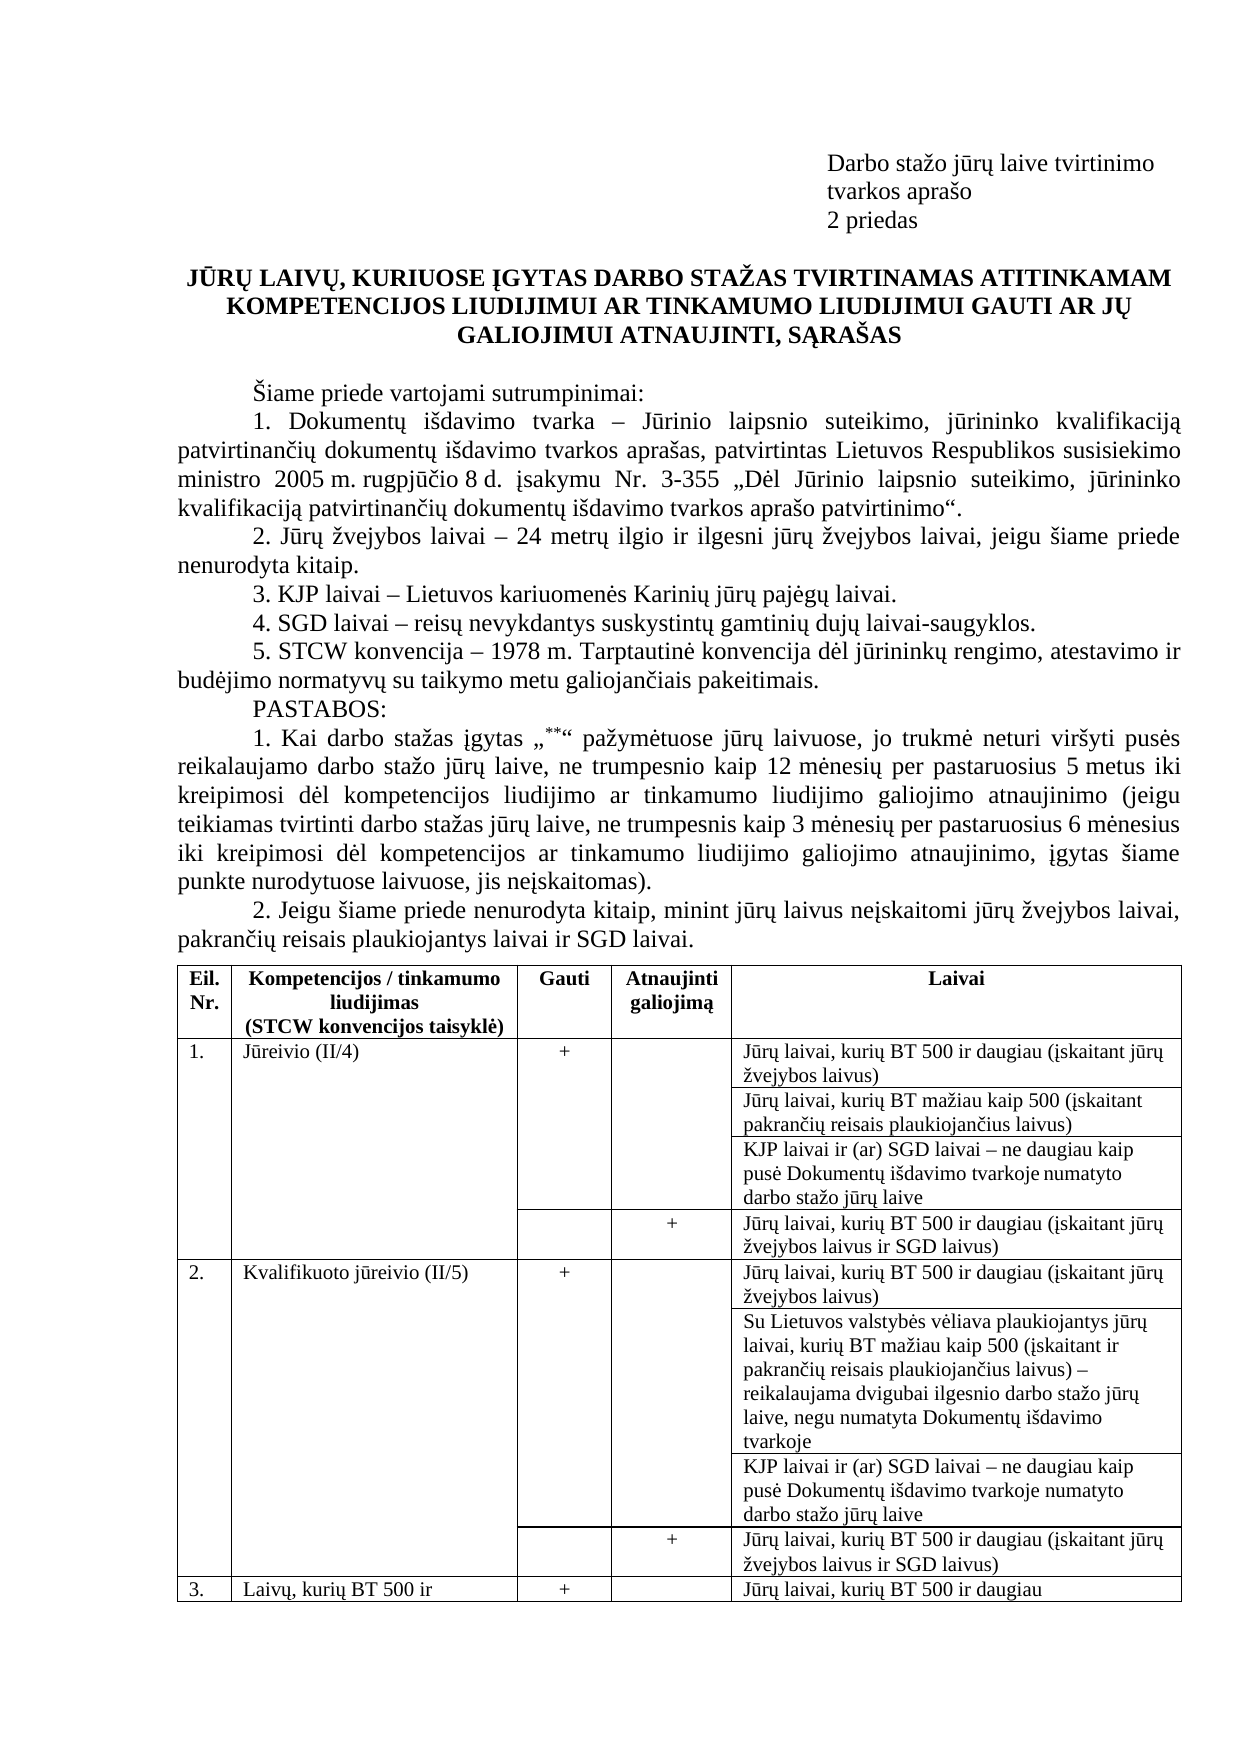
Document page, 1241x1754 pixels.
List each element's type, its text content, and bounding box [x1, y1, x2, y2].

text 1. Dokumentų išdavimo tvarka – Jūrinio laipsnio suteikimo, jūrininko kvalifikaciją patvirtinančių dokumentų išdavimo tvarkos aprašas, patvirtintas Lietuvos Respublikos susisiekimo ministro 2005 m. rugpjūčio 8 d. įsakymu Nr. 3-355 „Dėl Jūrinio laipsnio suteikimo, jūrininko kvalifikaciją patvirtinančių dokumentų išdavimo tvarkos aprašo patvirtinimo“. [177, 406, 1181, 521]
table_header Eil. Nr. [178, 966, 231, 1038]
table_cell Jūrų laivai, kurių BT mažiau kaip 500 (įskaitant pakrančių reisais plaukiojančius laivus) [732, 1088, 1181, 1136]
table_cell Jūrų laivai, kurių BT 500 ir daugiau (įskaitant jūrų žvejybos laivus) [732, 1039, 1181, 1087]
table_cell [518, 1528, 611, 1576]
table_cell 3. [178, 1577, 231, 1601]
table_cell Kvalifikuoto jūreivio (II/5) [232, 1260, 517, 1576]
table_cell [518, 1210, 611, 1258]
table_cell [612, 1260, 731, 1526]
table_cell Laivų, kurių BT 500 ir [232, 1577, 517, 1601]
table_cell + [518, 1260, 611, 1526]
text 2. Jeigu šiame priede nenurodyta kitaip, minint jūrų laivus neįskaitomi jūrų žvejybos laivai, pakrančių reisais plaukiojantys laivai ir SGD laivai. [177, 895, 1181, 953]
table_cell KJP laivai ir (ar) SGD laivai – ne daugiau kaip pusė Dokumentų išdavimo tvarkoje numatyto darbo stažo jūrų laive [732, 1454, 1181, 1526]
text tvarkos aprašo [827, 176, 1181, 205]
table_header Kompetencijos / tinkamumo liudijimas (STCW konvencijos taisyklė) [232, 966, 517, 1038]
table_cell [612, 1577, 731, 1601]
table_cell Jūrų laivai, kurių BT 500 ir daugiau (įskaitant jūrų žvejybos laivus) [732, 1260, 1181, 1308]
text 2. Jūrų žvejybos laivai – 24 metrų ilgio ir ilgesni jūrų žvejybos laivai, jeigu šiame priede nenurodyta kitaip. [177, 521, 1181, 579]
text 1. Kai darbo stažas įgytas „**“ pažymėtuose jūrų laivuose, jo trukmė neturi viršyti pusės reikalaujamo darbo stažo jūrų laive, ne trumpesnio kaip 12 mėnesių per pastaruosius 5 metus iki kreipimosi dėl kompetencijos liudijimo ar tinkamumo liudijimo galiojimo atnaujinimo (jeigu teikiamas tvirtinti darbo stažas jūrų laive, ne trumpesnis kaip 3 mėnesių per pastaruosius 6 mėnesius iki kreipimosi dėl kompetencijos ar tinkamumo liudijimo galiojimo atnaujinimo, įgytas šiame punkte nurodytuose laivuose, jis neįskaitomas). [177, 723, 1181, 895]
table_cell + [518, 1577, 611, 1601]
table_cell 1. [178, 1039, 231, 1258]
table_cell Su Lietuvos valstybės vėliava plaukiojantys jūrų laivai, kurių BT mažiau kaip 500 (įskaitant ir pakrančių reisais plaukiojančius laivus) – reikalaujama dvigubai ilgesnio darbo stažo jūrų laive, negu numatyta Dokumentų išdavimo tvarkoje [732, 1309, 1181, 1453]
text 4. SGD laivai – reisų nevykdantys suskystintų gamtinių dujų laivai-saugyklos. [177, 608, 1181, 636]
table_cell + [612, 1210, 731, 1258]
text 3. KJP laivai – Lietuvos kariuomenės Karinių jūrų pajėgų laivai. [177, 579, 1181, 608]
text 5. STCW konvencija – 1978 m. Tarptautinė konvencija dėl jūrininkų rengimo, atestavimo ir budėjimo normatyvų su taikymo metu galiojančiais pakeitimais. [177, 636, 1181, 694]
text PASTABOS: [177, 694, 1181, 723]
table_cell Jūrų laivai, kurių BT 500 ir daugiau (įskaitant jūrų žvejybos laivus ir SGD laivus) [732, 1210, 1181, 1258]
table_cell 2. [178, 1260, 231, 1576]
table_header Atnaujinti galiojimą [612, 966, 731, 1038]
table_header Laivai [732, 966, 1181, 1038]
text JŪRŲ LAIVŲ, KURIUOSE ĮGYTAS DARBO stažas TVIRTINAMAS ATITINKAMAM kompetencijos liudijimui AR TINKAMUMO LIUDIJIMUI GAUTI AR JŲ GALIOJIMUI ATNAUJINTI, SĄRAŠAS [177, 263, 1181, 349]
text Šiame priede vartojami sutrumpinimai: [177, 378, 1181, 406]
table_cell Jūreivio (II/4) [232, 1039, 517, 1258]
text Darbo stažo jūrų laive tvirtinimo [827, 148, 1181, 176]
table_header Gauti [518, 966, 611, 1038]
table_cell Jūrų laivai, kurių BT 500 ir daugiau [732, 1577, 1181, 1601]
table_cell KJP laivai ir (ar) SGD laivai – ne daugiau kaip pusė Dokumentų išdavimo tvarkoje numatyto darbo stažo jūrų laive [732, 1137, 1181, 1209]
table_cell + [518, 1039, 611, 1209]
table_cell [612, 1039, 731, 1209]
text 2 priedas [827, 205, 1181, 234]
table_cell Jūrų laivai, kurių BT 500 ir daugiau (įskaitant jūrų žvejybos laivus ir SGD laivus) [732, 1528, 1181, 1576]
table_cell + [612, 1528, 731, 1576]
